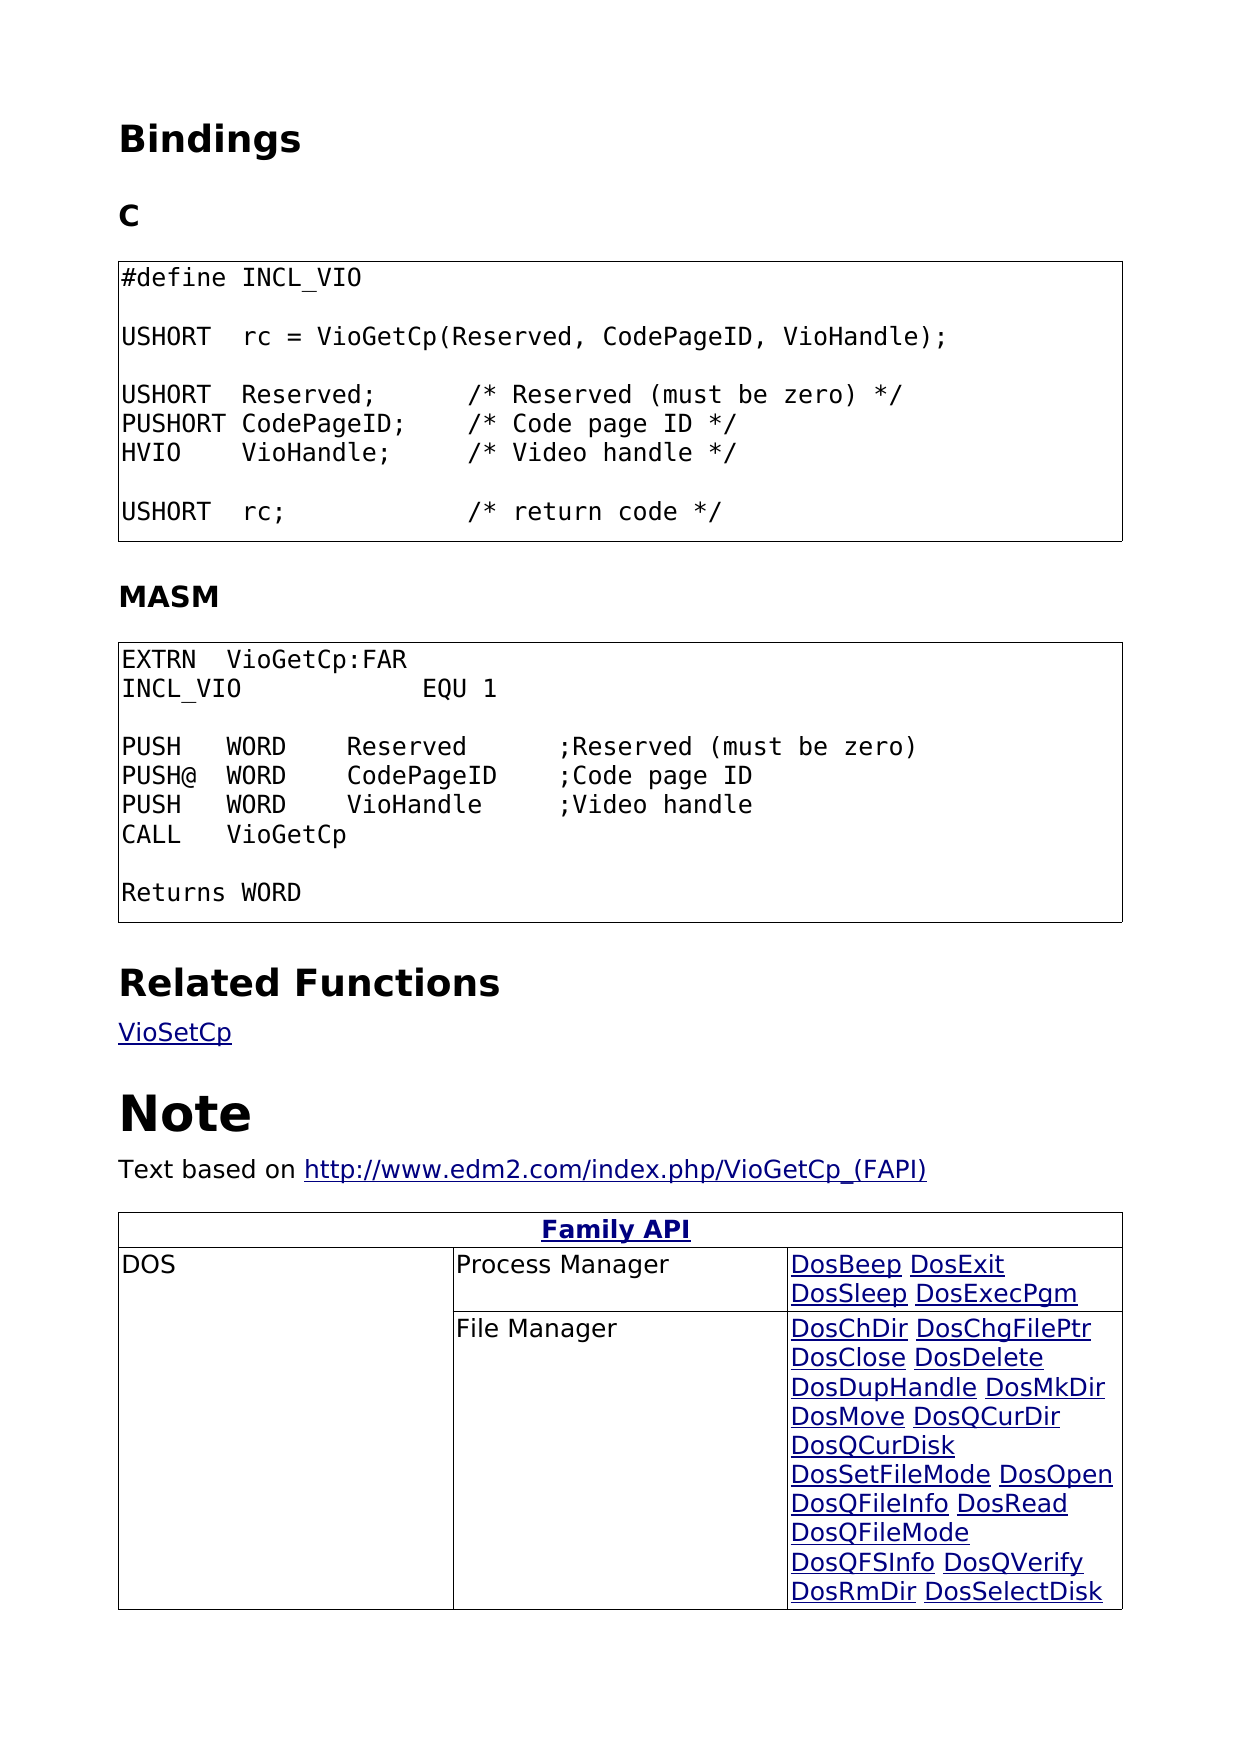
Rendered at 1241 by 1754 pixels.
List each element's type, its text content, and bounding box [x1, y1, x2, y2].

subtitle MASM [118, 581, 1122, 614]
table_cell File Manager [454, 1312, 787, 1609]
table_cell DosBeep DosExit DosSleep DosExecPgm [788, 1248, 1122, 1311]
text VioSetCp [118, 1018, 1122, 1047]
subtitle Related Functions [118, 962, 1122, 1006]
table_header Family API [119, 1213, 1122, 1247]
subtitle C [118, 199, 1122, 233]
table_header #define INCL_VIO USHORT rc = VioGetCp(Reserved, CodePageID, VioHandle); USHORT Reserved; /* Reserved (must be zero) */ PUSHORT CodePageID; /* Code page ID */ HVIO VioHandle; /* Video handle */ USHORT rc; /* return code */ [119, 262, 1122, 541]
table_cell DOS [119, 1248, 453, 1609]
table_cell Process Manager [454, 1248, 787, 1311]
subtitle Note [118, 1085, 1122, 1143]
subtitle Bindings [118, 118, 1122, 162]
table_header EXTRN VioGetCp:FAR INCL_VIO EQU 1 PUSH WORD Reserved ;Reserved (must be zero) PUSH@ WORD CodePageID ;Code page ID PUSH WORD VioHandle ;Video handle CALL VioGetCp Returns WORD [119, 643, 1122, 922]
text Text based on http://www.edm2.com/index.php/VioGetCp_(FAPI) [118, 1156, 1122, 1185]
table_cell DosChDir DosChgFilePtr DosClose DosDelete DosDupHandle DosMkDir DosMove DosQCurDir DosQCurDisk DosSetFileMode DosOpen DosQFileInfo DosRead DosQFileMode DosQFSInfo DosQVerify DosRmDir DosSelectDisk [788, 1312, 1122, 1609]
